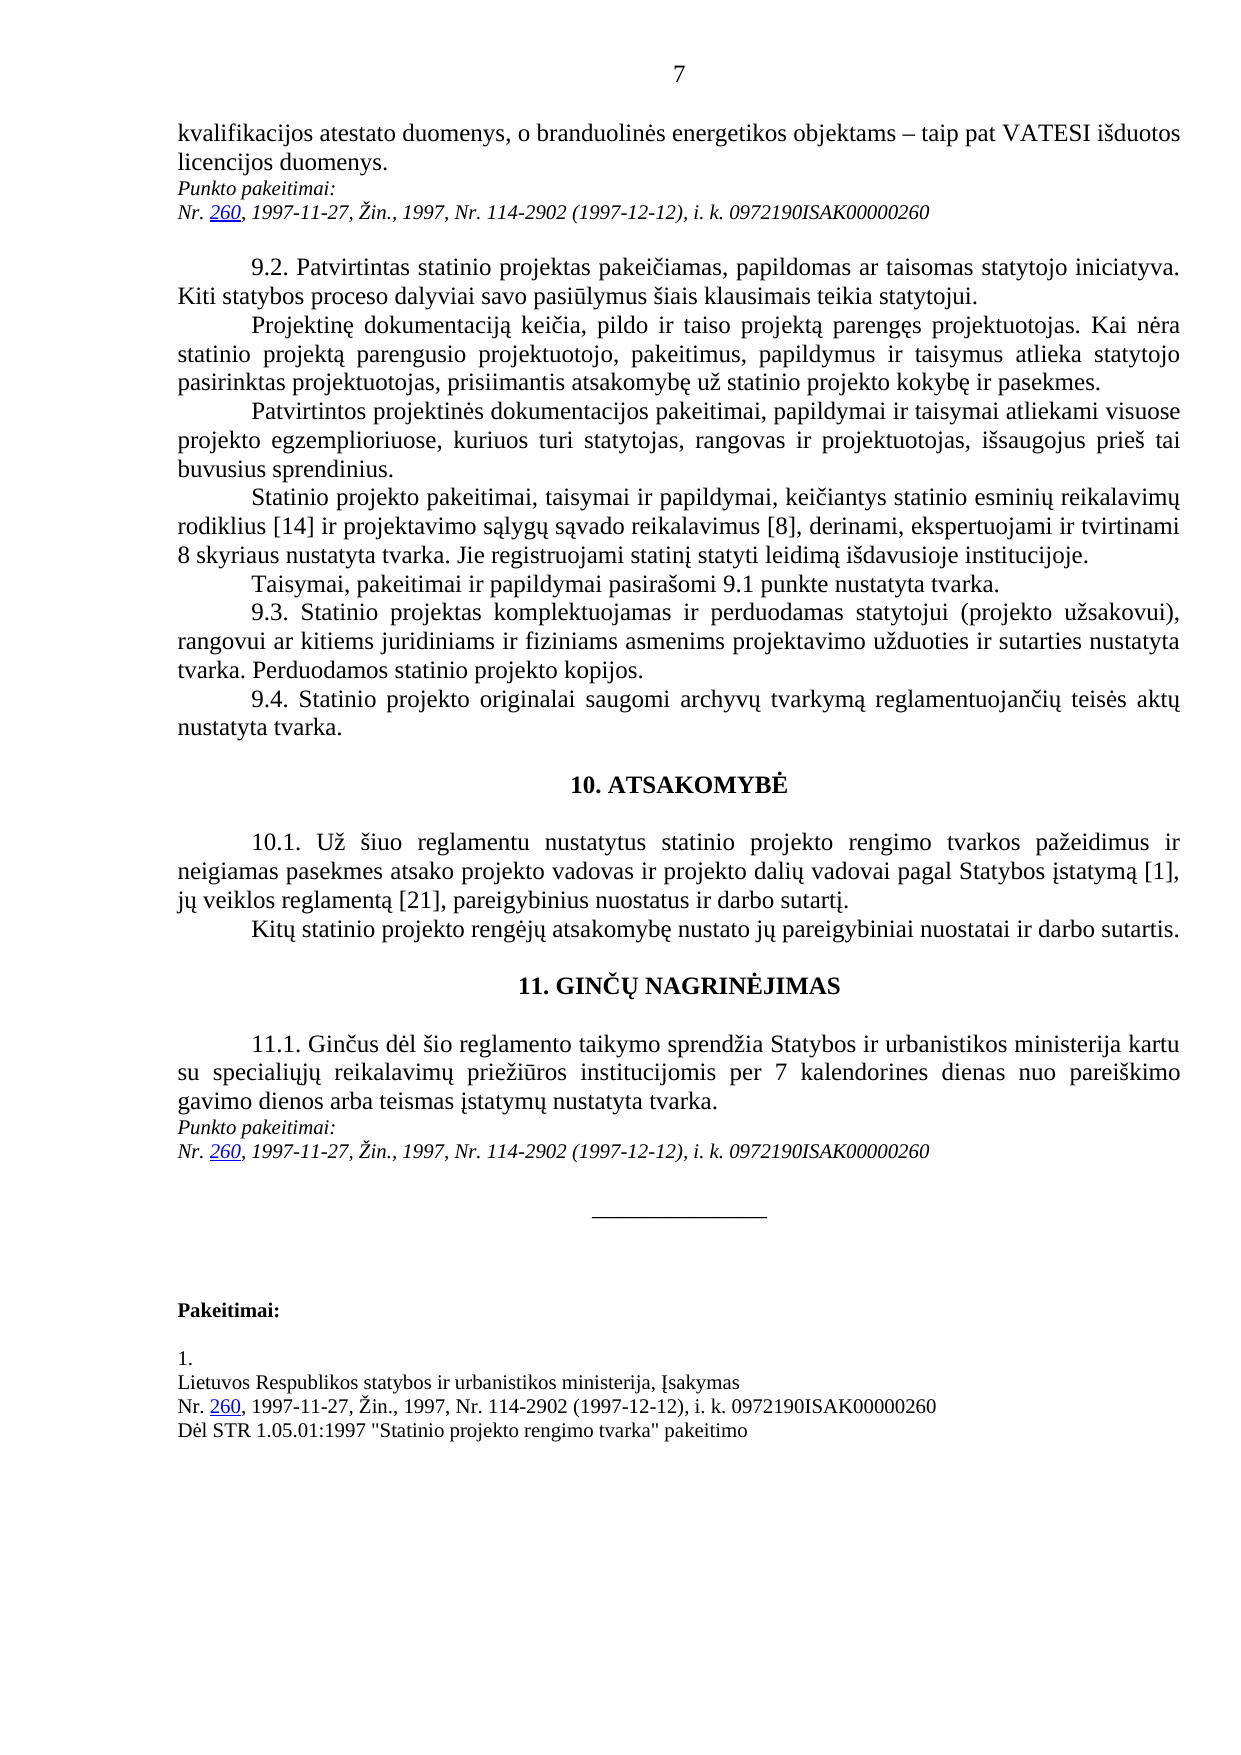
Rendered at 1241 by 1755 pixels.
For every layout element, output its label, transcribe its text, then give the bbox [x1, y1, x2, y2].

text 10.1. Už šiuo reglamentu nustatytus statinio projekto rengimo tvarkos pažeidimus ir neigiamas pasekmes atsako projekto vadovas ir projekto dalių vadovai pagal Statybos įstatymą [1], jų veiklos reglamentą [21], pareigybinius nuostatus ir darbo sutartį. [177, 827, 1181, 914]
text Lietuvos Respublikos statybos ir urbanistikos ministerija, Įsakymas [177, 1370, 1181, 1394]
text 11.1. Ginčus dėl šio reglamento taikymo sprendžia Statybos ir urbanistikos ministerija kartu su specialiųjų reikalavimų priežiūros institucijomis per 7 kalendorines dienas nuo pareiškimo gavimo dienos arba teismas įstatymų nustatyta tvarka. [177, 1029, 1181, 1115]
text 9.2. Patvirtintas statinio projektas pakeičiamas, papildomas ar taisomas statytojo iniciatyva. Kiti statybos proceso dalyviai savo pasiūlymus šiais klausimais teikia statytojui. [177, 252, 1181, 310]
text Nr. 260, 1997-11-27, Žin., 1997, Nr. 114-2902 (1997-12-12), i. k. 0972190ISAK00000260 [177, 200, 1181, 224]
text Punkto pakeitimai: [177, 1115, 1181, 1139]
text kvalifikacijos atestato duomenys, o branduolinės energetikos objektams – taip pat VATESI išduotos licencijos duomenys. [177, 118, 1181, 176]
text Kitų statinio projekto rengėjų atsakomybę nustato jų pareigybiniai nuostatai ir darbo sutartis. [177, 914, 1181, 942]
text ______________ [177, 1192, 1181, 1221]
text Projektinę dokumentaciją keičia, pildo ir taiso projektą parengęs projektuotojas. Kai nėra statinio projektą parengusio projektuotojo, pakeitimus, papildymus ir taisymus atlieka statytojo pasirinktas projektuotojas, prisiimantis atsakomybę už statinio projekto kokybę ir pasekmes. [177, 310, 1181, 396]
text Nr. 260, 1997-11-27, Žin., 1997, Nr. 114-2902 (1997-12-12), i. k. 0972190ISAK00000260 [177, 1139, 1181, 1163]
text 10. ATSAKOMYBĖ [177, 770, 1181, 799]
text 11. GINČŲ NAGRINĖJIMAS [177, 971, 1181, 1000]
text 9.4. Statinio projekto originalai saugomi archyvų tvarkymą reglamentuojančių teisės aktų nustatyta tvarka. [177, 684, 1181, 741]
text Pakeitimai: [177, 1297, 1181, 1322]
text Nr. 260, 1997-11-27, Žin., 1997, Nr. 114-2902 (1997-12-12), i. k. 0972190ISAK00000260 [177, 1394, 1181, 1418]
text 1. [177, 1346, 1181, 1370]
text Punkto pakeitimai: [177, 176, 1181, 200]
text 9.3. Statinio projektas komplektuojamas ir perduodamas statytojui (projekto užsakovui), rangovui ar kitiems juridiniams ir fiziniams asmenims projektavimo užduoties ir sutarties nustatyta tvarka. Perduodamos statinio projekto kopijos. [177, 597, 1181, 684]
text Patvirtintos projektinės dokumentacijos pakeitimai, papildymai ir taisymai atliekami visuose projekto egzemplioriuose, kuriuos turi statytojas, rangovas ir projektuotojas, išsaugojus prieš tai buvusius sprendinius. [177, 396, 1181, 482]
text Taisymai, pakeitimai ir papildymai pasirašomi 9.1 punkte nustatyta tvarka. [177, 569, 1181, 597]
text Statinio projekto pakeitimai, taisymai ir papildymai, keičiantys statinio esminių reikalavimų rodiklius [14] ir projektavimo sąlygų sąvado reikalavimus [8], derinami, ekspertuojami ir tvirtinami 8 skyriaus nustatyta tvarka. Jie registruojami statinį statyti leidimą išdavusioje institucijoje. [177, 482, 1181, 569]
text Dėl STR 1.05.01:1997 "Statinio projekto rengimo tvarka" pakeitimo [177, 1418, 1181, 1442]
